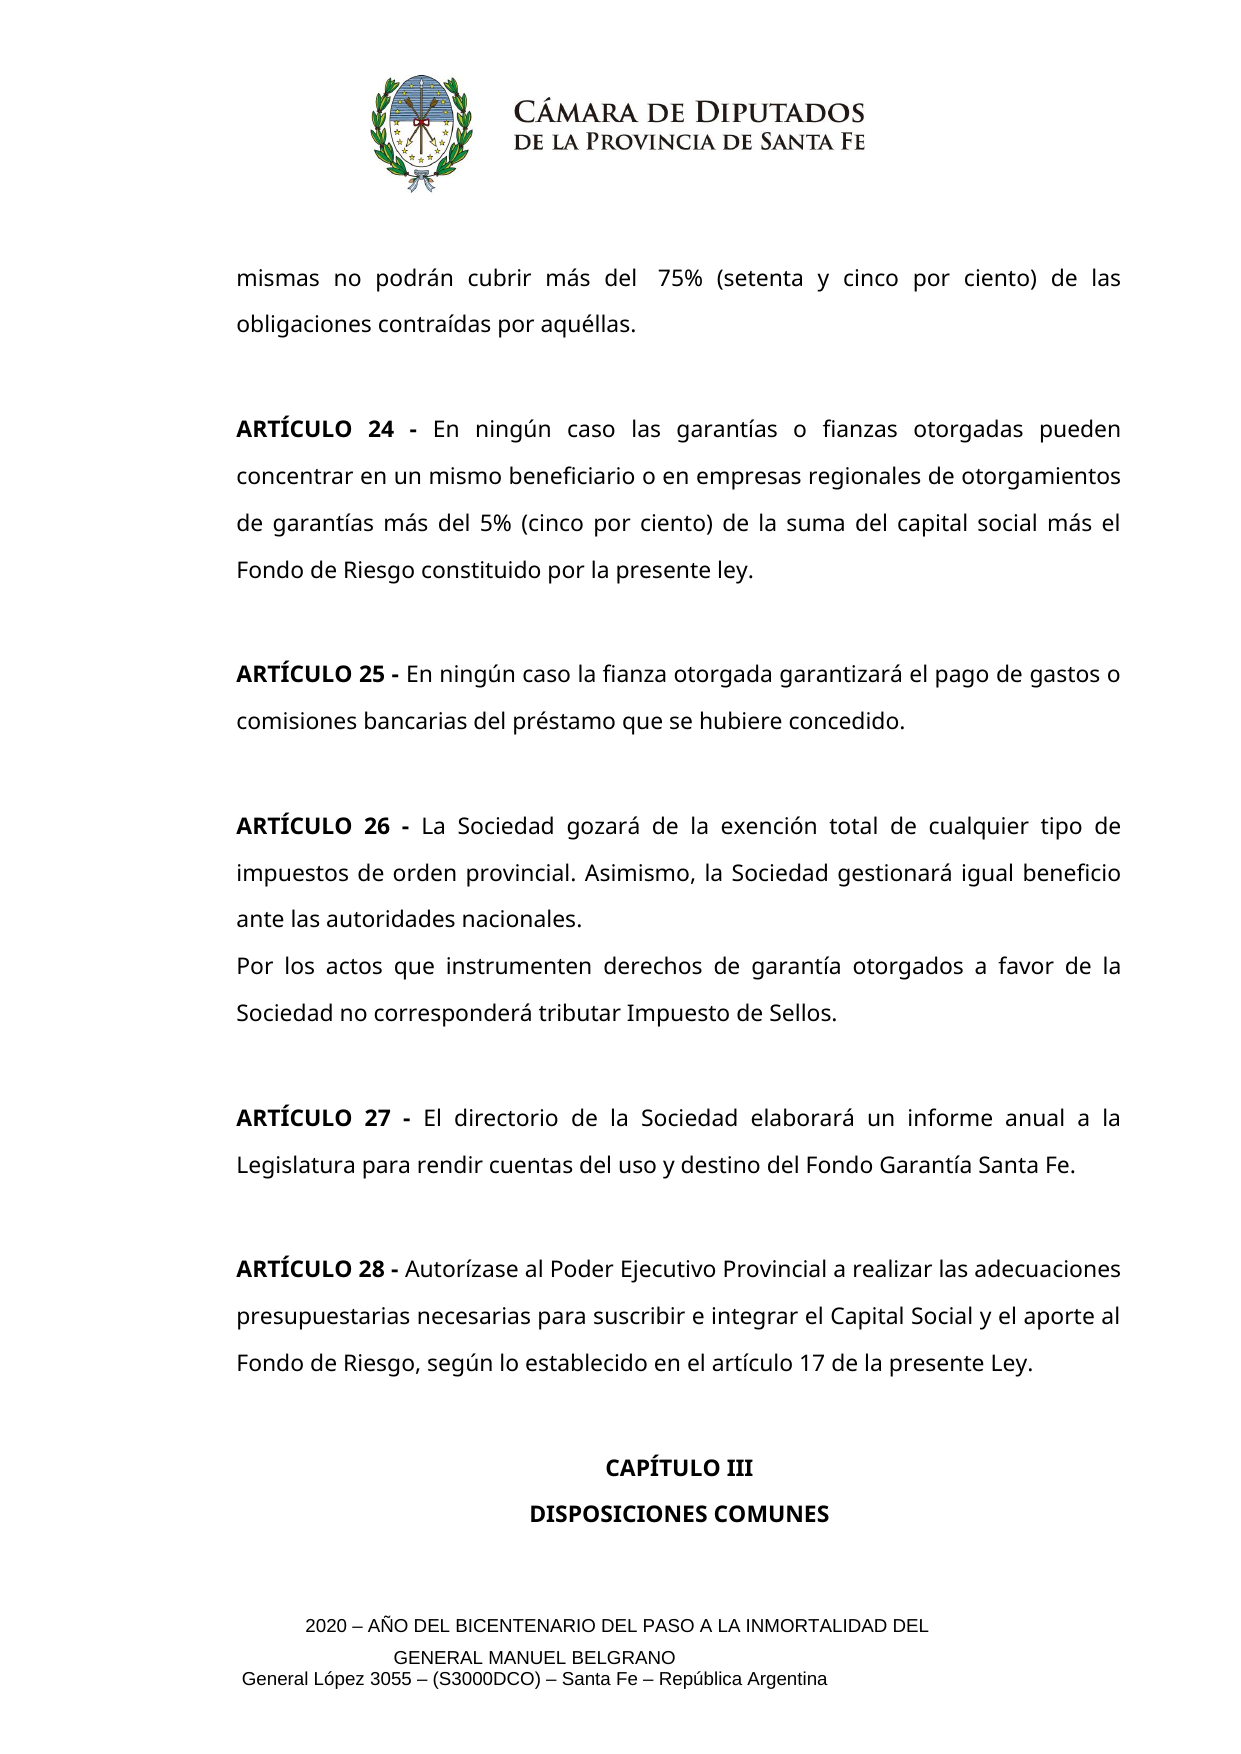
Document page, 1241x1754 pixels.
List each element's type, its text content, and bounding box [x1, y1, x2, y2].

text ARTÍCULO 25 - En ningún caso la fianza otorgada garantizará el pago de gastos o comisiones bancarias del préstamo que se hubiere concedido. [236, 658, 1122, 736]
picture [370, 75, 865, 197]
text mismas no podrán cubrir más del 75% (setenta y cinco por ciento) de las obligaciones contraídas por aquéllas. [236, 261, 1122, 339]
text CAPÍTULO III [236, 1451, 1122, 1483]
text ARTÍCULO 26 - La Sociedad gozará de la exención total de cualquier tipo de impuestos de orden provincial. Asimismo, la Sociedad gestionará igual beneficio ante las autoridades nacionales. [236, 809, 1122, 934]
text ARTÍCULO 24 - En ningún caso las garantías o fianzas otorgadas pueden concentrar en un mismo beneficiario o en empresas regionales de otorgamientos de garantías más del 5% (cinco por ciento) de la suma del capital social más el Fondo de Riesgo constituido por la presente ley. [236, 413, 1122, 585]
text Por los actos que instrumenten derechos de garantía otorgados a favor de la Sociedad no corresponderá tributar Impuesto de Sellos. [236, 950, 1122, 1028]
text ARTÍCULO 27 - El directorio de la Sociedad elaborará un informe anual a la Legislatura para rendir cuentas del uso y destino del Fondo Garantía Santa Fe. [236, 1102, 1122, 1180]
text DISPOSICIONES COMUNES [236, 1498, 1122, 1529]
text ARTÍCULO 28 - Autorízase al Poder Ejecutivo Provincial a realizar las adecuaciones presupuestarias necesarias para suscribir e integrar el Capital Social y el aporte al Fondo de Riesgo, según lo establecido en el artículo 17 de la presente Ley. [236, 1253, 1122, 1378]
